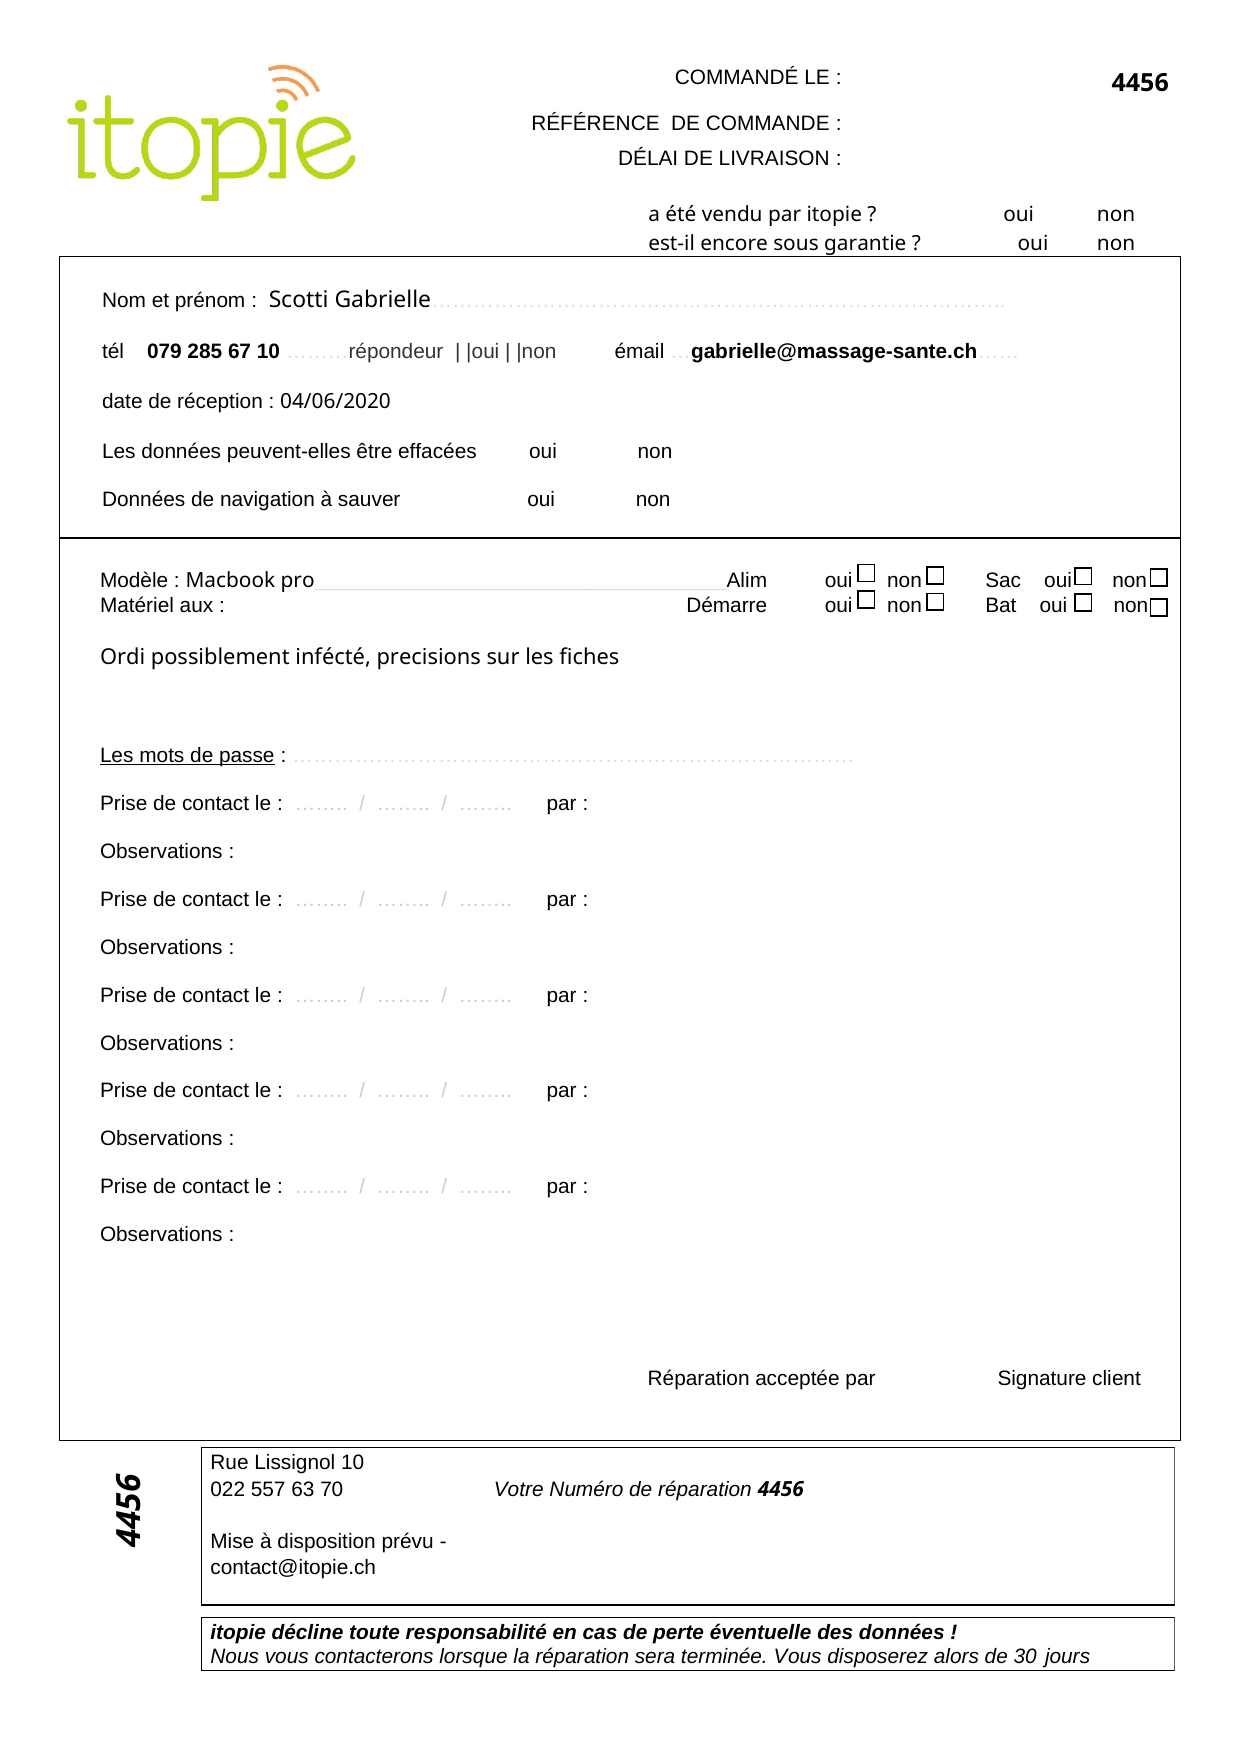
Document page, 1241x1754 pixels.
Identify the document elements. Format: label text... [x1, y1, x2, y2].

text Données de navigation à sauver oui non [60, 484, 1180, 511]
table_header Rue Lissignol 10 022 557 63 70 Votre Numéro de réparation 4456 Mise à disposition prévu - contact@itopie.ch [195, 1441, 1180, 1611]
picture [67, 65, 356, 201]
table_header 4456 [847, 59, 1180, 104]
text Prise de contact le : …….. / …….. / …….. par : [60, 883, 1180, 911]
text Prise de contact le : …….. / …….. / …….. par : [60, 979, 1180, 1006]
table_cell [847, 105, 1180, 140]
table_cell DÉLAI DE LIVRAISON : [490, 140, 847, 175]
text Prise de contact le : …….. / …….. / …….. par : [60, 1171, 1180, 1198]
table_header 4456 [59, 1441, 195, 1677]
text Prise de contact le : …….. / …….. / …….. par : [60, 1075, 1180, 1102]
text Modèle : Macbook pro Alim oui non Sac oui non [879, 562, 925, 590]
table_header COMMANDÉ LE : [490, 59, 847, 104]
text Modèle : Macbook pro Alim oui non Sac oui non [60, 562, 856, 590]
text Ordi possiblement infécté, precisions sur les fiches [60, 638, 1180, 671]
table_cell RÉFÉRENCE DE COMMANDE : [490, 105, 847, 140]
text Réparation acceptée par Signature client [60, 1363, 1180, 1390]
text date de réception : 04/06/2020 [60, 383, 1180, 415]
text Les mots de passe : ……………………………………………………………………… [60, 740, 1180, 767]
text Observations : [60, 1219, 1180, 1246]
text Les données peuvent-elles être effacées oui non [60, 436, 1180, 463]
text Modèle : Macbook pro Alim oui non Sac oui non [948, 562, 1180, 590]
text Prise de contact le : …….. / …….. / …….. par : [60, 788, 1180, 815]
text Matériel aux : Démarre oui non Bat oui non [60, 590, 1180, 617]
table_cell [847, 140, 1180, 175]
text Observations : [60, 931, 1180, 958]
text tél 079 285 67 10 ………répondeur | |oui | |non émail …gabrielle@massage-sante.ch…… [60, 335, 1180, 362]
text Observations : [60, 1123, 1180, 1150]
text a été vendu par itopie ? oui non [59, 199, 1181, 228]
text Nom et prénom : Scotti Gabrielle……………………………………………………………………….. [60, 280, 1180, 314]
text Observations : [60, 1027, 1180, 1054]
text est-il encore sous garantie ? oui non [59, 228, 1181, 256]
text Observations : [60, 836, 1180, 863]
table_cell itopie décline toute responsabilité en cas de perte éventuelle des données ! Nous vous contacterons lorsque la réparation sera terminée. Vous disposerez alors de 30 jours [195, 1611, 1180, 1677]
